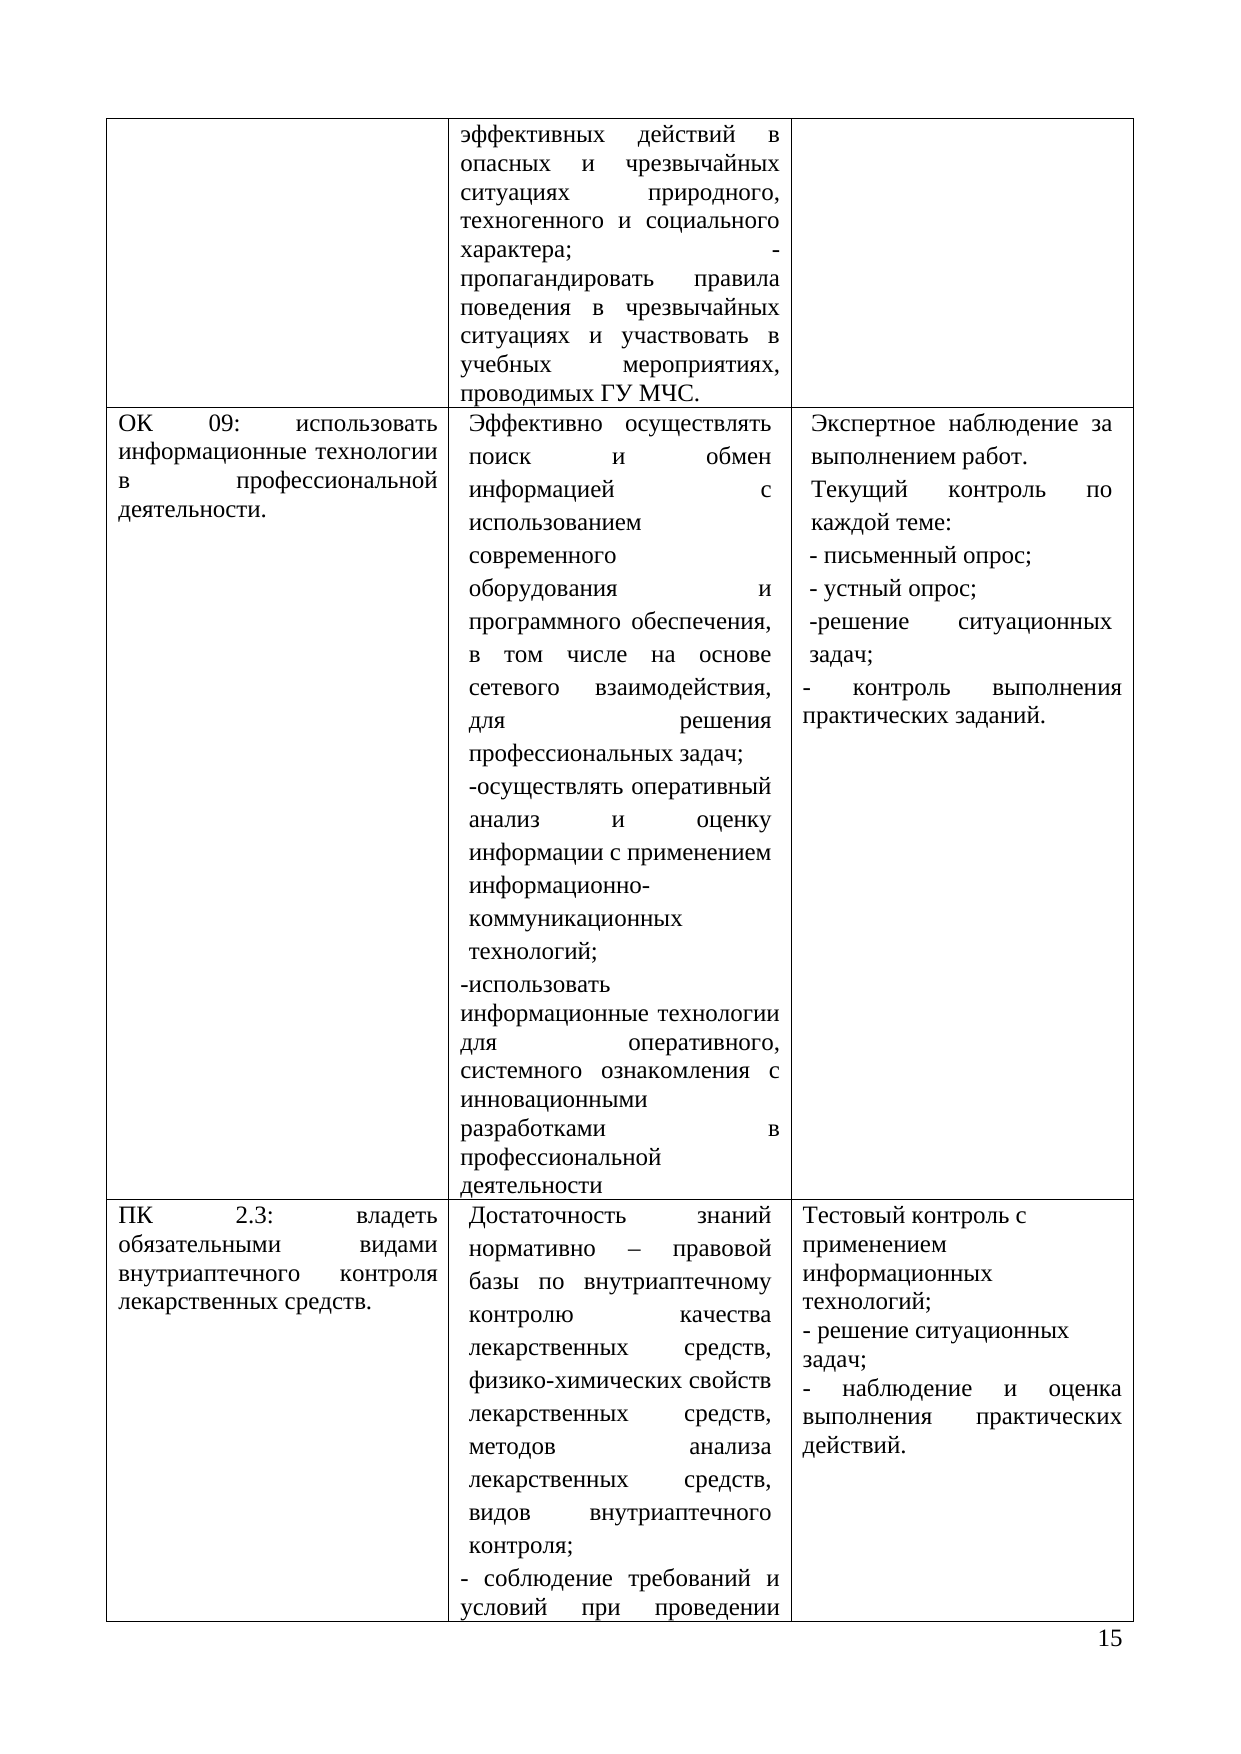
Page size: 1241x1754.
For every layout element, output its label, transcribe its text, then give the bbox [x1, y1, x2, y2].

table_cell Эффективно осуществлять поиск и обмен информацией с использованием современного оборудования и программного обеспечения, в том числе на основе сетевого взаимодействия, для решения профессиональных задач; -осуществлять оперативный анализ и оценку информации с применением информационно-коммуникационных технологий; -использовать информационные технологии для оперативного, системного ознакомления с инновационными разработками в профессиональной деятельности [449, 408, 791, 1199]
table_cell эффективных действий в опасных и чрезвычайных ситуациях природного, техногенного и социального характера; - пропагандировать правила поведения в чрезвычайных ситуациях и участвовать в учебных мероприятиях, проводимых ГУ МЧС. [449, 119, 791, 407]
table_cell ПК 2.3: владеть обязательными видами внутриаптечного контроля лекарственных средств. [107, 1200, 448, 1621]
table_cell Достаточность знаний нормативно – правовой базы по внутриаптечному контролю качества лекарственных средств, физико-химических свойств лекарственных средств, методов анализа лекарственных средств, видов внутриаптечного контроля; - соблюдение требований и условий при проведении [449, 1200, 791, 1621]
table_cell ОК 09: использовать информационные технологии в профессиональной деятельности. [107, 408, 448, 1199]
table_cell Тестовый контроль с применением информационных технологий; - решение ситуационных задач; - наблюдение и оценка выполнения практических действий. [792, 1200, 1133, 1621]
table_cell [792, 119, 1133, 407]
table_cell [107, 119, 448, 407]
table_cell Экспертное наблюдение за выполнением работ. Текущий контроль по каждой теме: - письменный опрос; - устный опрос; -решение ситуационных задач; - контроль выполнения практических заданий. [792, 408, 1133, 1199]
